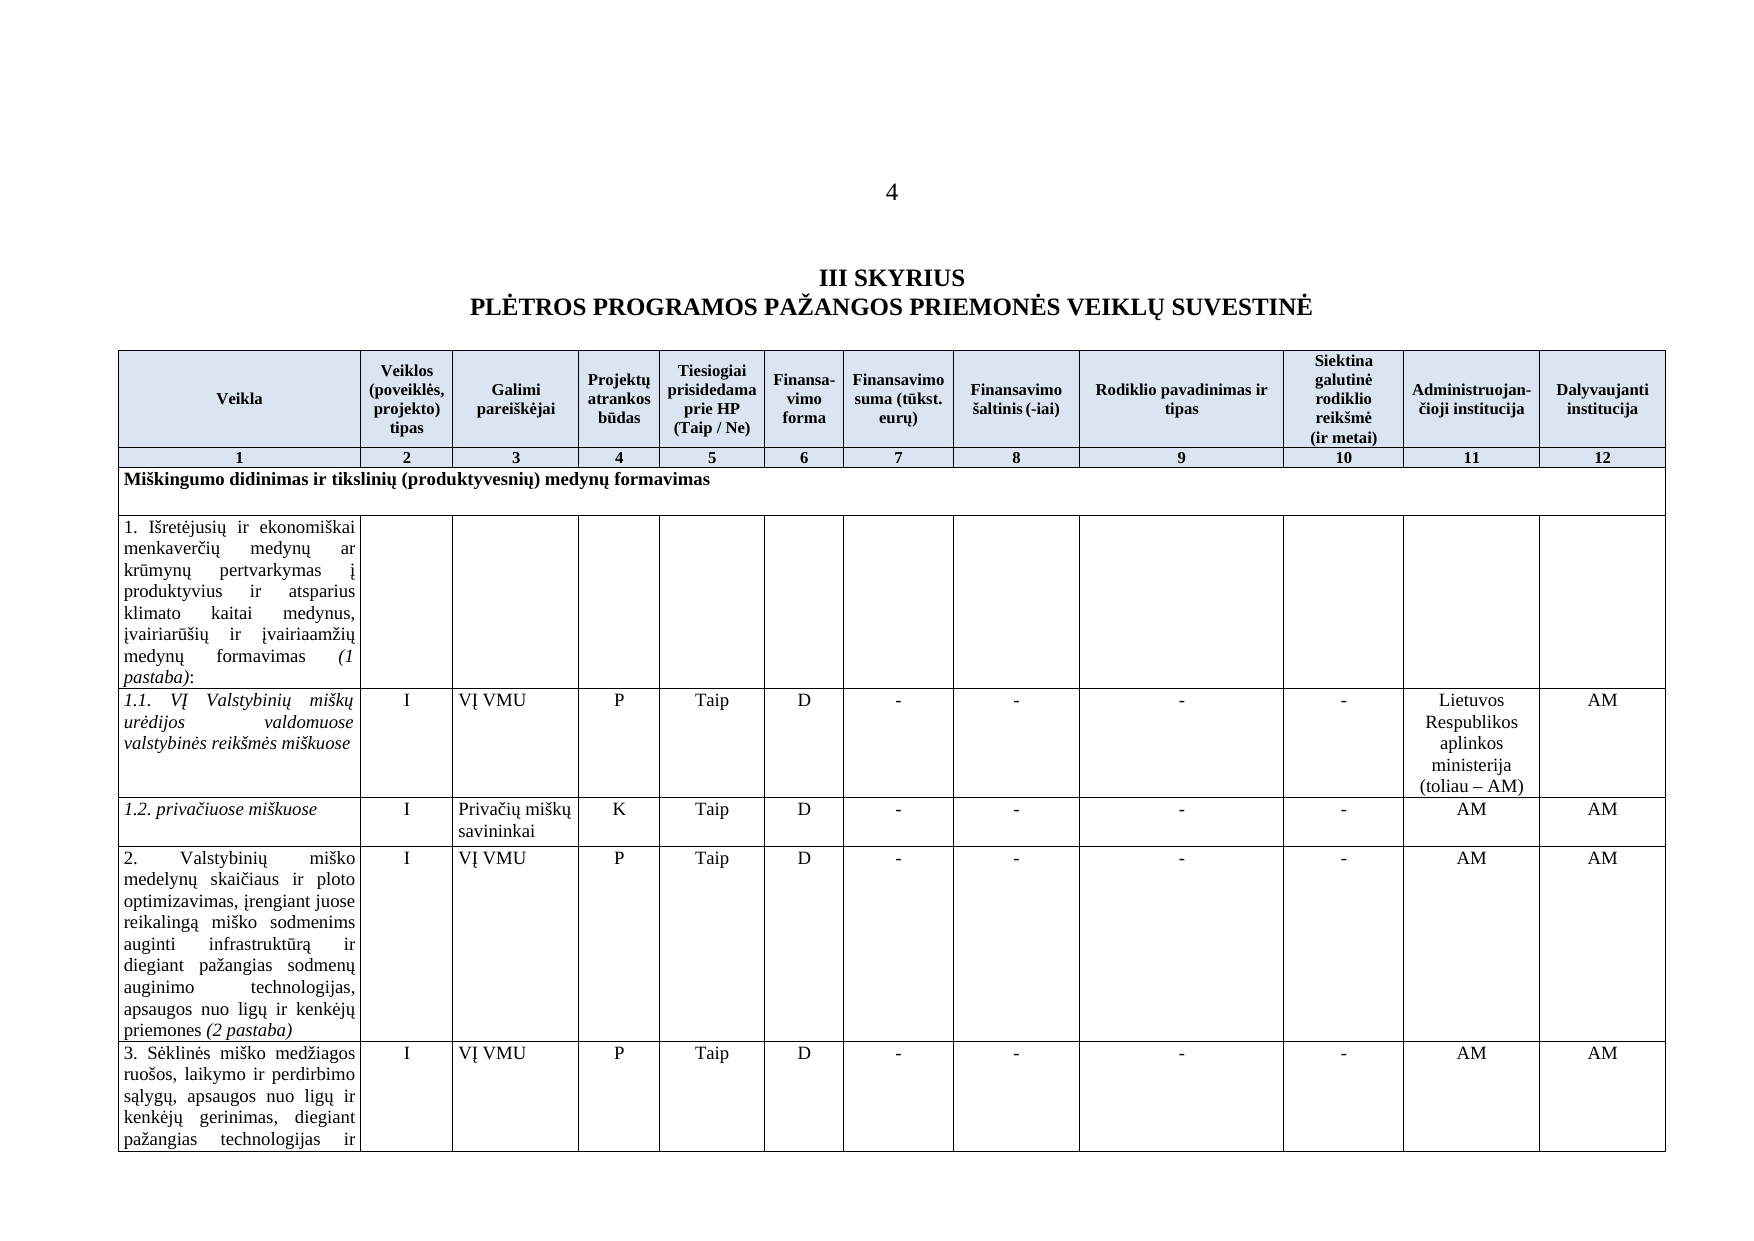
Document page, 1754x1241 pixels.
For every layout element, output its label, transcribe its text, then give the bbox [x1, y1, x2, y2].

table_cell Taip [660, 798, 764, 846]
table_cell - [954, 798, 1079, 846]
table_cell 5 [660, 448, 764, 467]
table_cell [765, 516, 843, 688]
table_cell [453, 516, 578, 688]
table_cell - [1284, 798, 1403, 846]
table_cell 11 [1404, 448, 1539, 467]
table_cell 10 [1284, 448, 1403, 467]
table_cell 12 [1540, 448, 1665, 467]
table_cell I [361, 689, 452, 797]
table_cell 7 [844, 448, 953, 467]
table_cell AM [1540, 1042, 1665, 1151]
table_cell [1080, 516, 1283, 688]
text PLĖTROS PROGRAMOS PAŽANGOS PRIEMONĖS VEIKLŲ SUVESTINĖ [118, 292, 1665, 321]
table_cell I [361, 847, 452, 1041]
table_cell 6 [765, 448, 843, 467]
table_header Dalyvaujanti institucija [1540, 351, 1665, 447]
table_cell AM [1540, 689, 1665, 797]
table_cell - [844, 689, 953, 797]
table_cell 2. Valstybinių miško medelynų skaičiaus ir ploto optimizavimas, įrengiant juose reikalingą miško sodmenims auginti infrastruktūrą ir diegiant pažangias sodmenų auginimo technologijas, apsaugos nuo ligų ir kenkėjų priemones (2 pastaba) [119, 847, 360, 1041]
table_cell 2 [361, 448, 452, 467]
table_cell - [954, 847, 1079, 1041]
table_cell AM [1404, 1042, 1539, 1151]
table_cell VĮ VMU [453, 689, 578, 797]
table_cell D [765, 798, 843, 846]
table_cell VĮ VMU [453, 1042, 578, 1151]
table_cell [361, 516, 452, 688]
table_header Rodiklio pavadinimas ir tipas [1080, 351, 1283, 447]
table_cell 1 [119, 448, 360, 467]
table_cell 3 [453, 448, 578, 467]
table_cell 9 [1080, 448, 1283, 467]
table_cell - [1080, 847, 1283, 1041]
table_cell [660, 516, 764, 688]
table_header Administruojan-čioji institucija [1404, 351, 1539, 447]
table_cell D [765, 689, 843, 797]
table_cell 1.1. VĮ Valstybinių miškų urėdijos valdomuose valstybinės reikšmės miškuose [119, 689, 360, 797]
table_cell - [844, 1042, 953, 1151]
table_cell [579, 516, 659, 688]
table_cell - [1284, 1042, 1403, 1151]
table_header Veikla [119, 351, 360, 447]
table_cell - [844, 847, 953, 1041]
table_cell P [579, 689, 659, 797]
table_cell D [765, 1042, 843, 1151]
table_cell I [361, 798, 452, 846]
table_cell K [579, 798, 659, 846]
table_header Galimi pareiškėjai [453, 351, 578, 447]
table_header Finansa-vimo forma [765, 351, 843, 447]
table_header Finansavimo suma (tūkst. eurų) [844, 351, 953, 447]
table_cell Privačių miškų savininkai [453, 798, 578, 846]
table_cell 8 [954, 448, 1079, 467]
table_cell - [954, 1042, 1079, 1151]
table_cell Miškingumo didinimas ir tikslinių (produktyvesnių) medynų formavimas [119, 468, 1665, 514]
table_header Finansavimo šaltinis (-iai) [954, 351, 1079, 447]
table_cell - [844, 798, 953, 846]
table_cell - [954, 689, 1079, 797]
table_cell 4 [579, 448, 659, 467]
table_cell [1284, 516, 1403, 688]
table_cell I [361, 1042, 452, 1151]
table_header Veiklos (poveiklės, projekto) tipas [361, 351, 452, 447]
table_cell Taip [660, 1042, 764, 1151]
table_cell [1540, 516, 1665, 688]
table_cell [1404, 516, 1539, 688]
table_cell Taip [660, 689, 764, 797]
table_cell - [1284, 847, 1403, 1041]
table_cell AM [1404, 798, 1539, 846]
table_cell [954, 516, 1079, 688]
table_cell - [1080, 798, 1283, 846]
table_cell 1. Išretėjusių ir ekonomiškai menkaverčių medynų ar krūmynų pertvarkymas į produktyvius ir atsparius klimato kaitai medynus, įvairiarūšių ir įvairiaamžių medynų formavimas (1 pastaba): [119, 516, 360, 688]
table_cell AM [1540, 847, 1665, 1041]
table_cell Lietuvos Respublikos aplinkos ministerija (toliau – AM) [1404, 689, 1539, 797]
table_cell AM [1540, 798, 1665, 846]
table_header Siektina galutinė rodiklio reikšmė (ir metai) [1284, 351, 1403, 447]
table_cell AM [1404, 847, 1539, 1041]
table_cell VĮ VMU [453, 847, 578, 1041]
table_header Projektų atrankos būdas [579, 351, 659, 447]
text III SKYRIUS [118, 263, 1665, 292]
table_cell D [765, 847, 843, 1041]
table_cell [844, 516, 953, 688]
table_cell - [1284, 689, 1403, 797]
table_cell P [579, 1042, 659, 1151]
table_cell Taip [660, 847, 764, 1041]
table_cell 1.2. privačiuose miškuose [119, 798, 360, 846]
table_cell - [1080, 1042, 1283, 1151]
table_cell - [1080, 689, 1283, 797]
table_header Tiesiogiai prisidedama prie HP (Taip / Ne) [660, 351, 764, 447]
table_cell 3. Sėklinės miško medžiagos ruošos, laikymo ir perdirbimo sąlygų, apsaugos nuo ligų ir kenkėjų gerinimas, diegiant pažangias technologijas ir [119, 1042, 360, 1151]
table_cell P [579, 847, 659, 1041]
